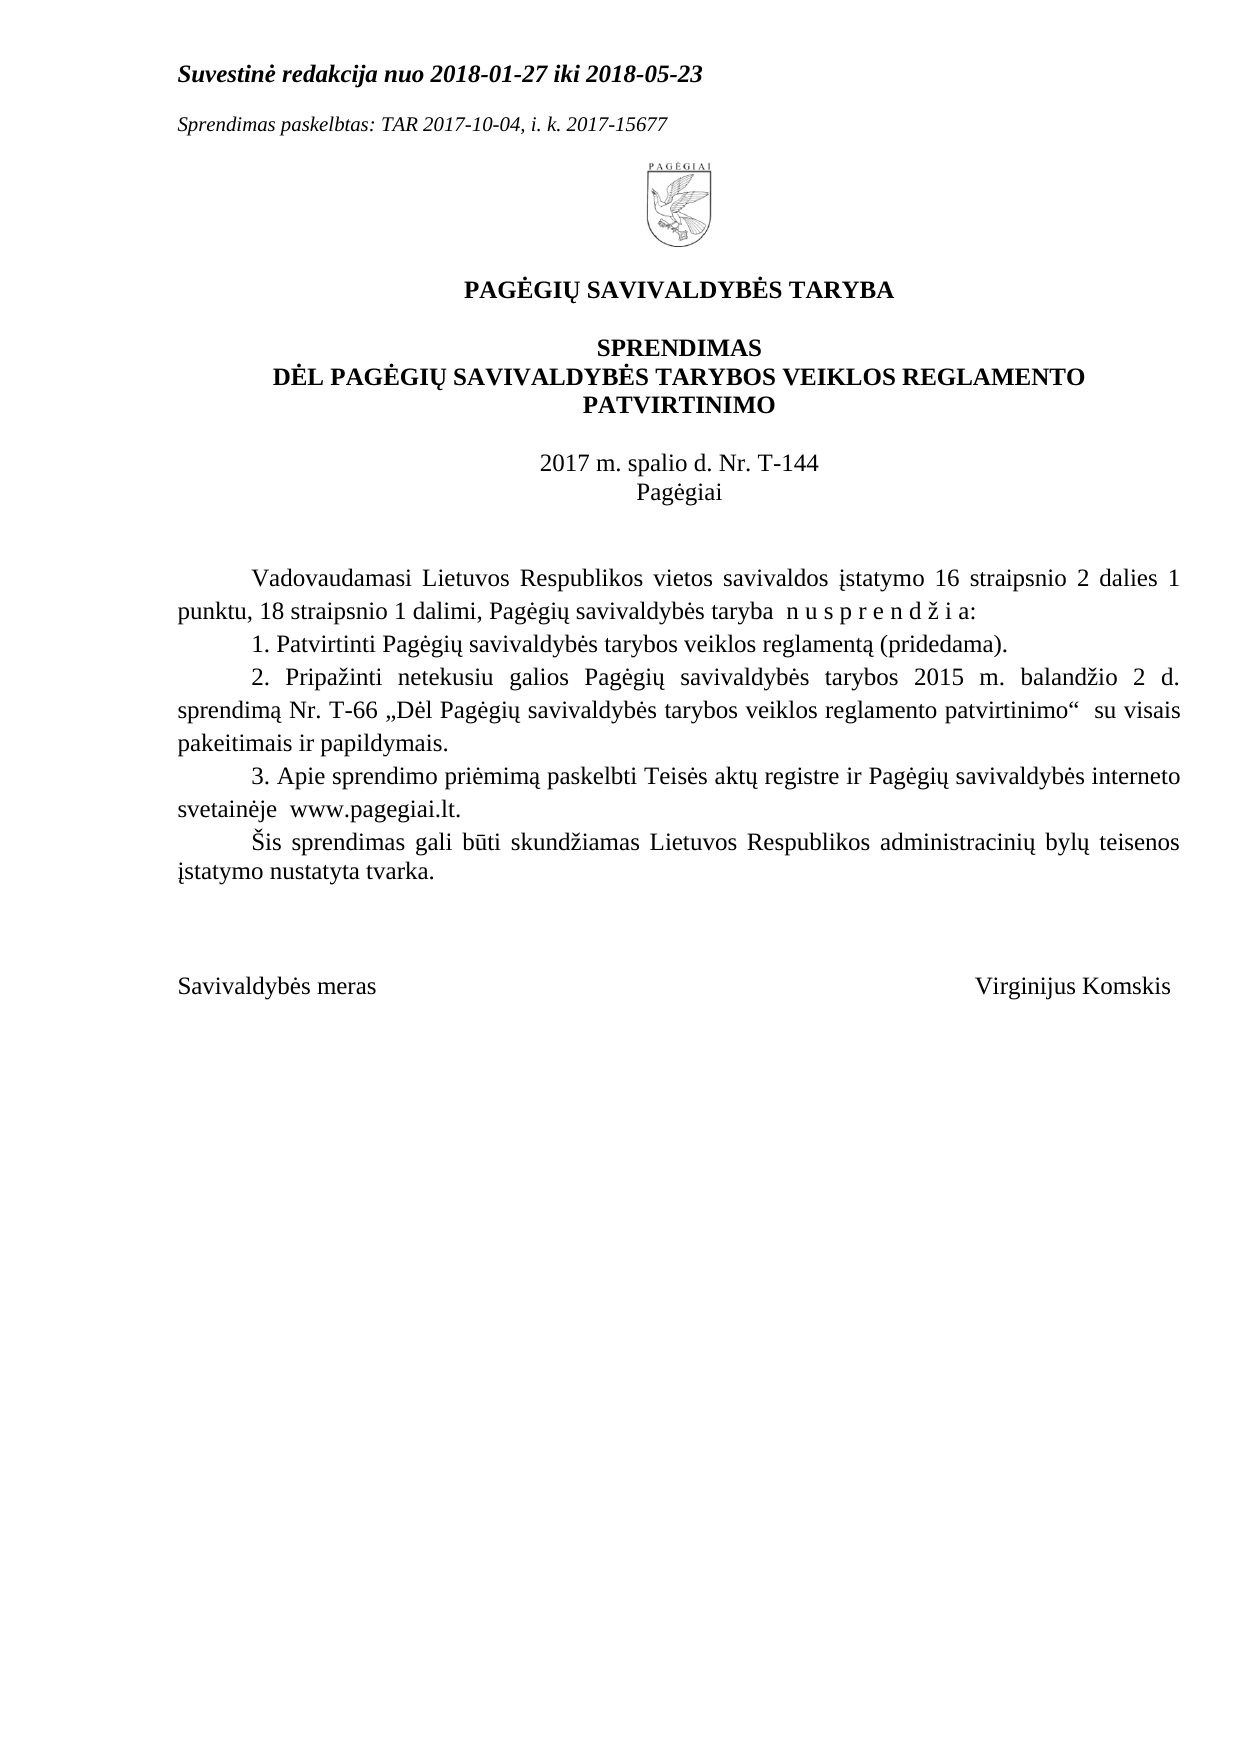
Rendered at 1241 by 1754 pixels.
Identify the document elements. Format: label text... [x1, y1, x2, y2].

text 1. Patvirtinti Pagėgių savivaldybės tarybos veiklos reglamentą (pridedama). [177, 629, 1181, 658]
text Pagėgių savivaldybės taryba [177, 276, 1181, 304]
text sprendimas [177, 333, 1181, 362]
text Sprendimas paskelbtas: TAR 2017-10-04, i. k. 2017-15677 [177, 112, 1181, 136]
text Šis sprendimas gali būti skundžiamas Lietuvos Respublikos administracinių bylų teisenos įstatymo nustatyta tvarka. [177, 827, 1181, 885]
text 2. Pripažinti netekusiu galios Pagėgių savivaldybės tarybos 2015 m. balandžio 2 d. sprendimą Nr. T-66 „Dėl Pagėgių savivaldybės tarybos veiklos reglamento patvirtinimo“ su visais pakeitimais ir papildymais. [177, 662, 1181, 757]
text Vadovaudamasi Lietuvos Respublikos vietos savivaldos įstatymo 16 straipsnio 2 dalies 1 punktu, 18 straipsnio 1 dalimi, Pagėgių savivaldybės taryba n u s p r e n d ž i a: [177, 563, 1181, 625]
text 2017 m. spalio d. Nr. T-144 [177, 448, 1181, 477]
text Savivaldybės meras Virginijus Komskis [177, 971, 1181, 1000]
text Suvestinė redakcija nuo 2018-01-27 iki 2018-05-23 [177, 59, 1181, 88]
text 3. Apie sprendimo priėmimą paskelbti Teisės aktų registre ir Pagėgių savivaldybės interneto svetainėje www.pagegiai.lt. [177, 761, 1181, 823]
text DĖL PAGĖGIŲ SAVIVALDYBĖS TARYBOS VEIKLOS REGLAMENTO PATVIRTINIMO [177, 362, 1181, 419]
text Pagėgiai [177, 477, 1181, 506]
